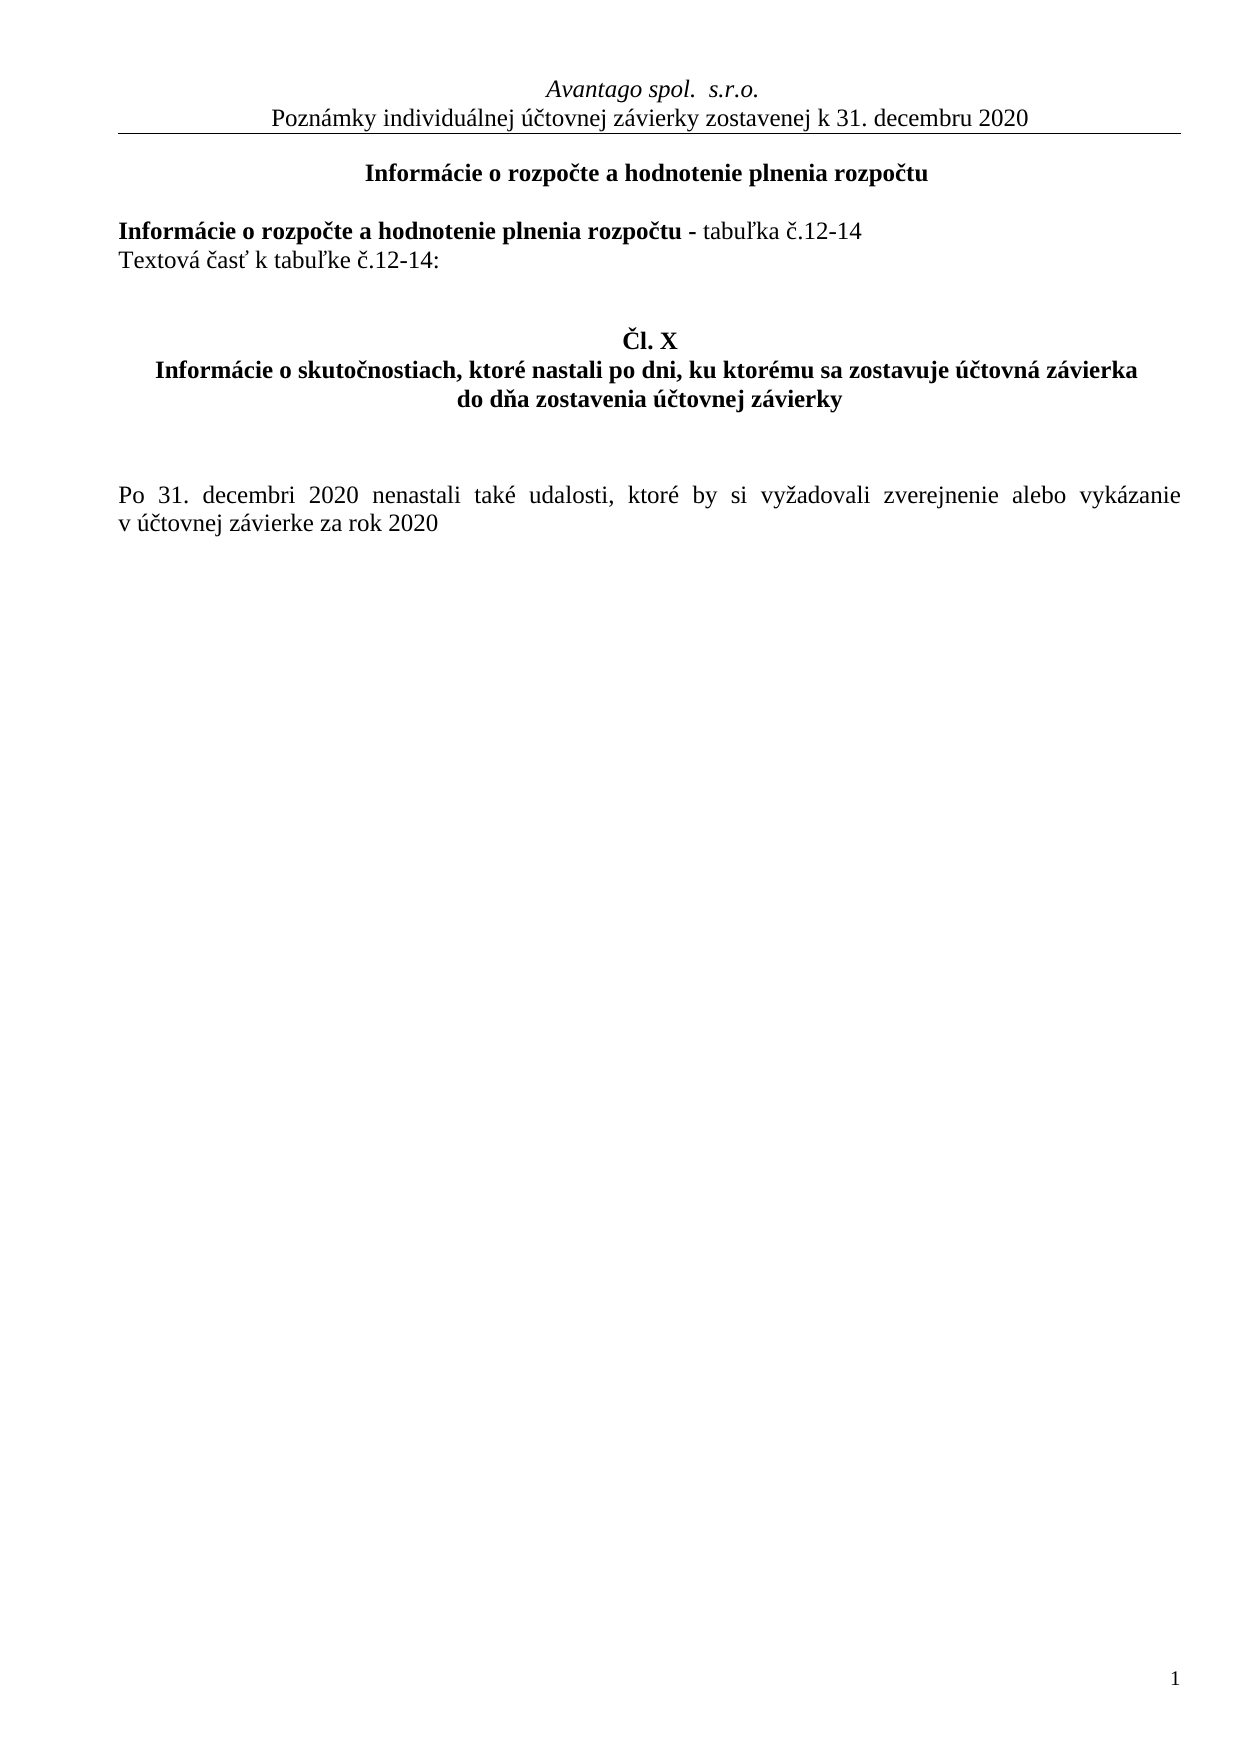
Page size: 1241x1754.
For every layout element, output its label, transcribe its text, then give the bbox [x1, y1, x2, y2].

text Informácie o rozpočte a hodnotenie plnenia rozpočtu [118, 158, 1181, 187]
text Po 31. decembri 2020 nenastali také udalosti, ktoré by si vyžadovali zverejnenie alebo vykázanie v účtovnej závierke za rok 2020 [118, 480, 1181, 537]
text Informácie o rozpočte a hodnotenie plnenia rozpočtu - tabuľka č.12-14 [118, 216, 1181, 245]
text Informácie o skutočnostiach, ktoré nastali po dni, ku ktorému sa zostavuje účtovná závierka [118, 355, 1181, 384]
text Čl. X [118, 326, 1181, 355]
text Textová časť k tabuľke č.12-14: [118, 245, 1181, 273]
text do dňa zostavenia účtovnej závierky [118, 384, 1181, 413]
